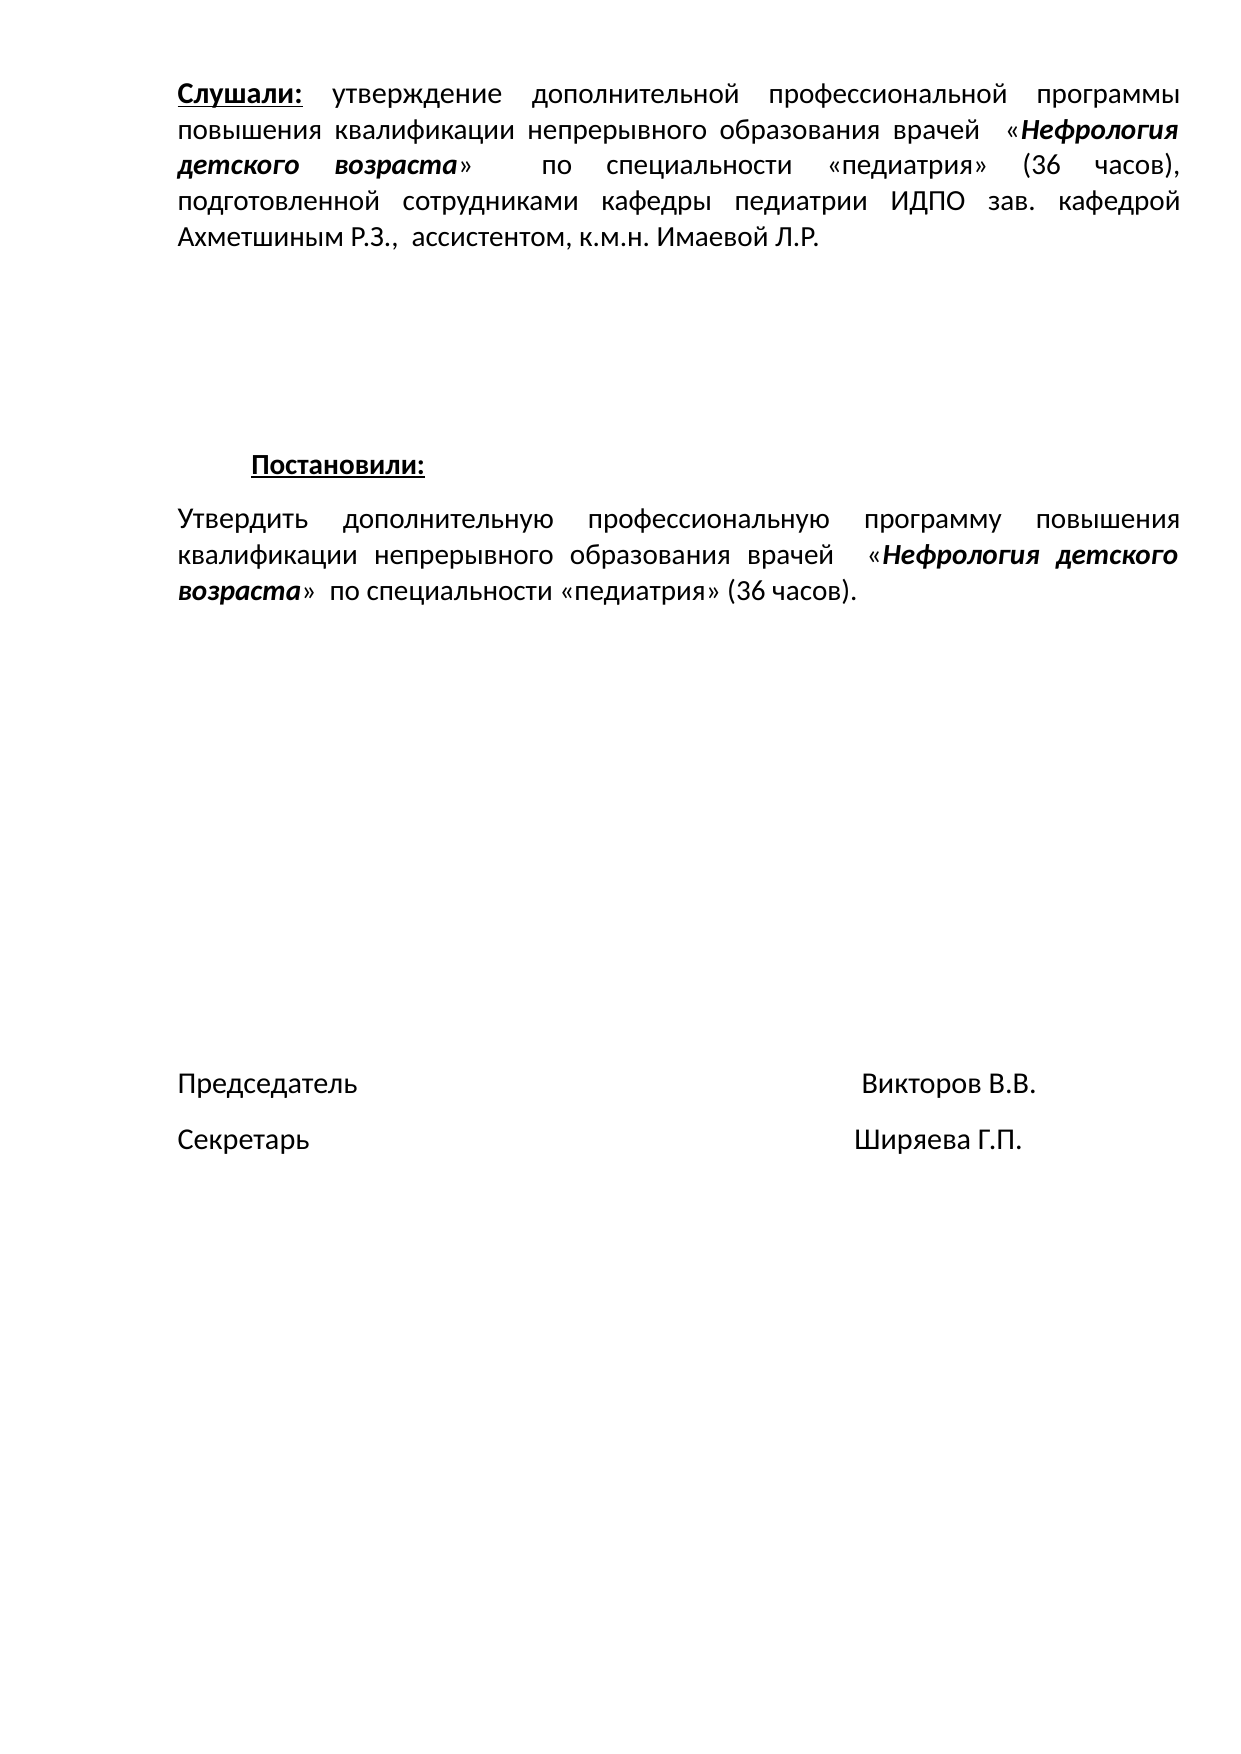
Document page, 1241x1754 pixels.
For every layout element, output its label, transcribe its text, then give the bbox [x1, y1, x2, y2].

text Секретарь Ширяева Г.П. [177, 1120, 1181, 1157]
text Слушали: утверждение дополнительной профессиональной программы повышения квалификации непрерывного образования врачей «Нефрология детского возраста» по специальности «педиатрия» (36 часов), подготовленной сотрудниками кафедры педиатрии ИДПО зав. кафедрой Ахметшиным Р.З., ассистентом, к.м.н. Имаевой Л.Р. [177, 74, 1181, 253]
text Председатель Викторов В.В. [177, 1064, 1181, 1101]
text Постановили: [177, 446, 1181, 481]
text Утвердить дополнительную профессиональную программу повышения квалификации непрерывного образования врачей «Нефрология детского возраста» по специальности «педиатрия» (36 часов). [177, 499, 1181, 607]
